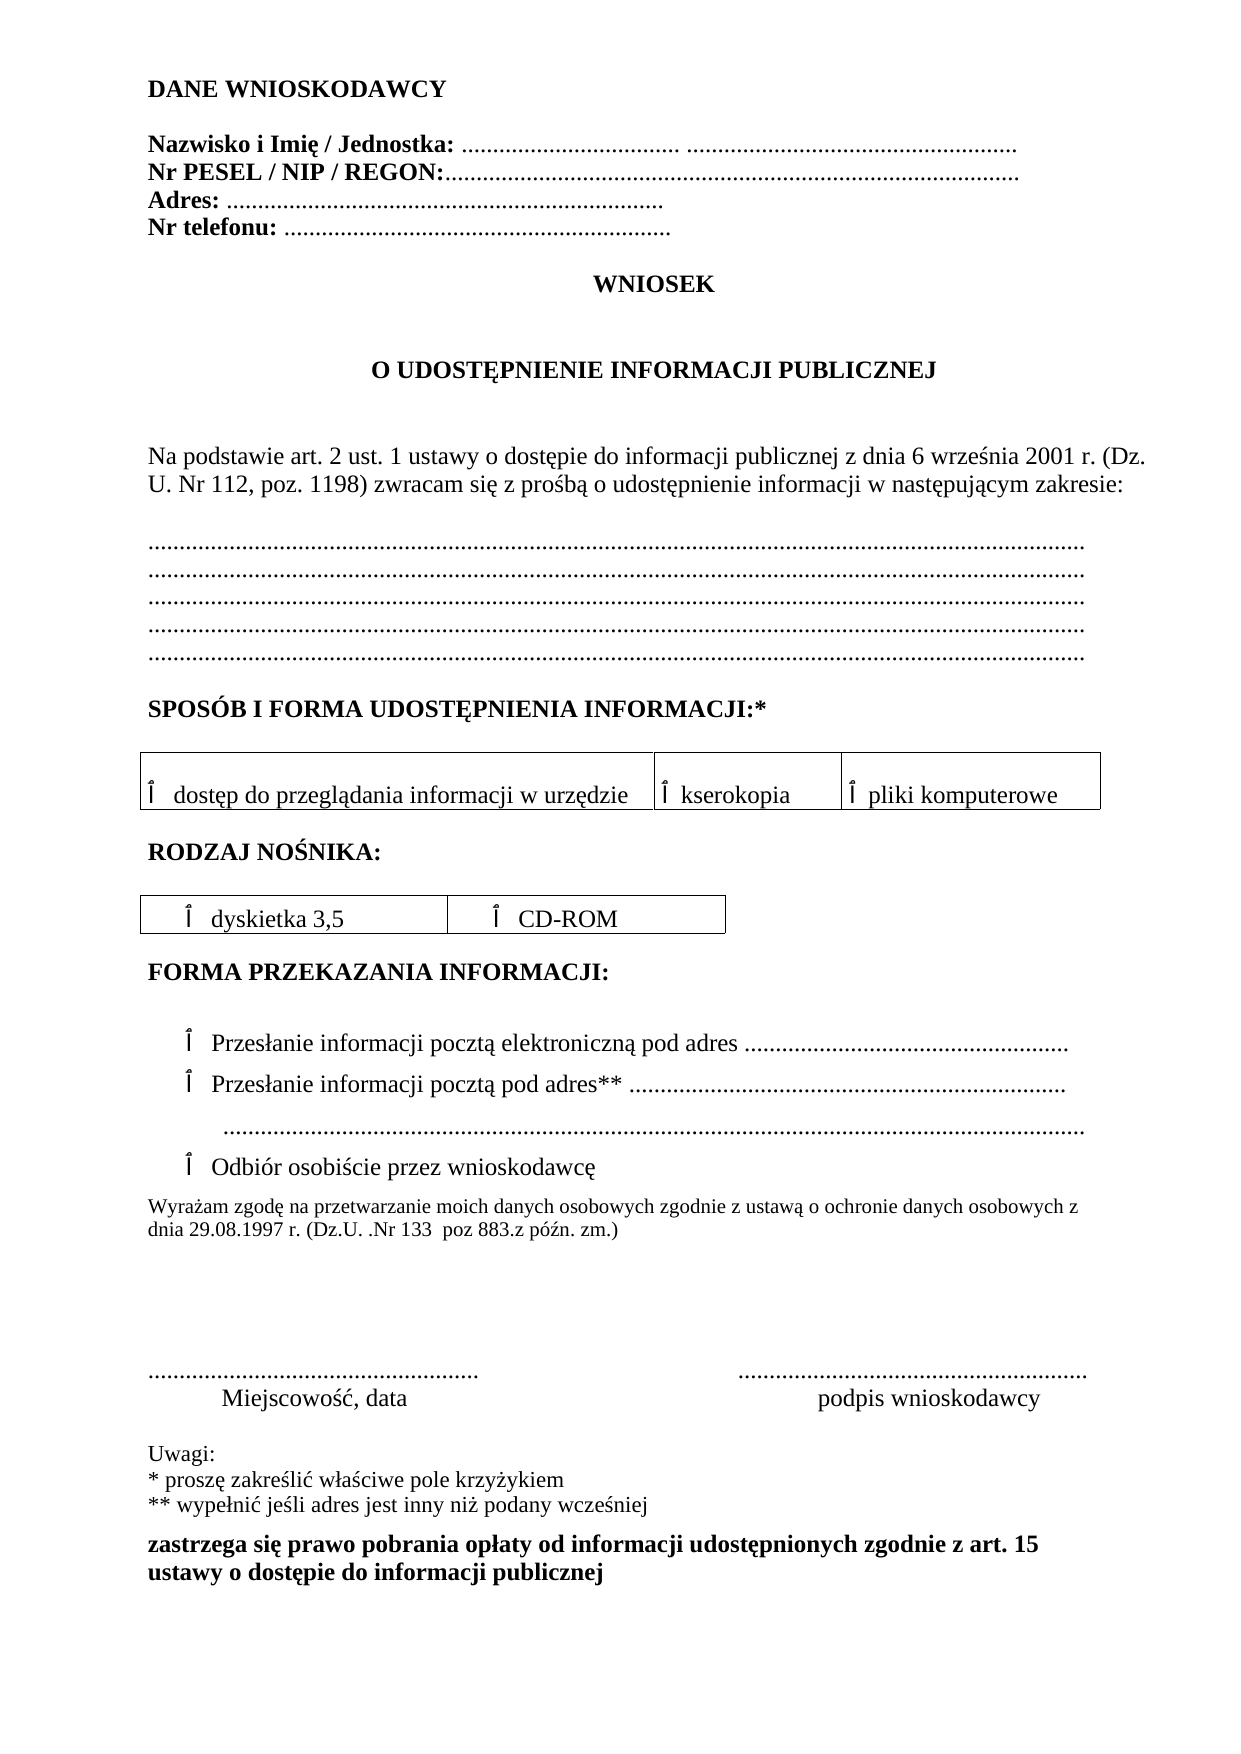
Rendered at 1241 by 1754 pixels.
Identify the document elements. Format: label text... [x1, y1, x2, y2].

text FORMA PRZEKAZANIA INFORMACJI: [148, 958, 1160, 986]
text ...................................................................................................................................................... [148, 638, 1092, 666]
text SPOSÓB I FORMA UDOSTĘPNIENIA INFORMACJI:* [148, 695, 1160, 722]
table_header ٱ CD-ROM [448, 896, 725, 933]
text Wyrażam zgodę na przetwarzanie moich danych osobowych zgodnie z ustawą o ochronie danych osobowych z dnia 29.08.1997 r. (Dz.U. .Nr 133 poz 883.z późn. zm.) [148, 1195, 1092, 1241]
text Miejscowość, data podpis wnioskodawcy [221, 1384, 1092, 1412]
text WNIOSEK [148, 270, 1160, 298]
text ..................................................... ........................................................ [148, 1356, 1092, 1384]
text O UDOSTĘPNIENIE INFORMACJI PUBLICZNEJ [148, 356, 1160, 384]
text Na podstawie art. 2 ust. 1 ustawy o dostępie do informacji publicznej z dnia 6 września 2001 r. (Dz. U. Nr 112, poz. 1198) zwracam się z prośbą o udostępnienie informacji w następującym zakresie: [148, 442, 1160, 498]
text RODZAJ NOŚNIKA: [148, 838, 1160, 866]
text Nr telefonu: .............................................................. [148, 213, 1092, 241]
text * proszę zakreślić właściwe pole krzyżykiem [148, 1466, 1160, 1492]
text ...................................................................................................................................................... [148, 527, 1092, 555]
text ...................................................................................................................................................... [148, 582, 1092, 610]
text ...................................................................................................................................................... [148, 610, 1092, 638]
text Nr PESEL / NIP / REGON:............................................................................................ [148, 158, 1092, 186]
text Adres: ...................................................................... [148, 186, 1092, 213]
table_header ٱ pliki komputerowe [842, 753, 1100, 809]
text Uwagi: [148, 1441, 1160, 1466]
text ٱ Przesłanie informacji pocztą pod adres** ...................................................................... .......................................................................................................................................... [185, 1070, 1092, 1140]
text ٱ Odbiór osobiście przez wnioskodawcę [185, 1153, 1092, 1181]
text zastrzega się prawo pobrania opłaty od informacji udostępnionych zgodnie z art. 15 ustawy o dostępie do informacji publicznej [148, 1530, 1092, 1585]
text Nazwisko i Imię / Jednostka: ................................... ..................................................... [148, 130, 1092, 158]
table_header ٱ dostęp do przeglądania informacji w urzędzie [141, 753, 653, 809]
table_header ٱ kserokopia [655, 753, 841, 809]
text DANE WNIOSKODAWCY [148, 75, 1092, 103]
text ...................................................................................................................................................... [148, 555, 1092, 582]
table_header ٱ dyskietka 3,5 [141, 896, 447, 933]
text ٱ Przesłanie informacji pocztą elektroniczną pod adres .................................................... [185, 1029, 1092, 1057]
text ** wypełnić jeśli adres jest inny niż podany wcześniej [148, 1492, 1160, 1517]
